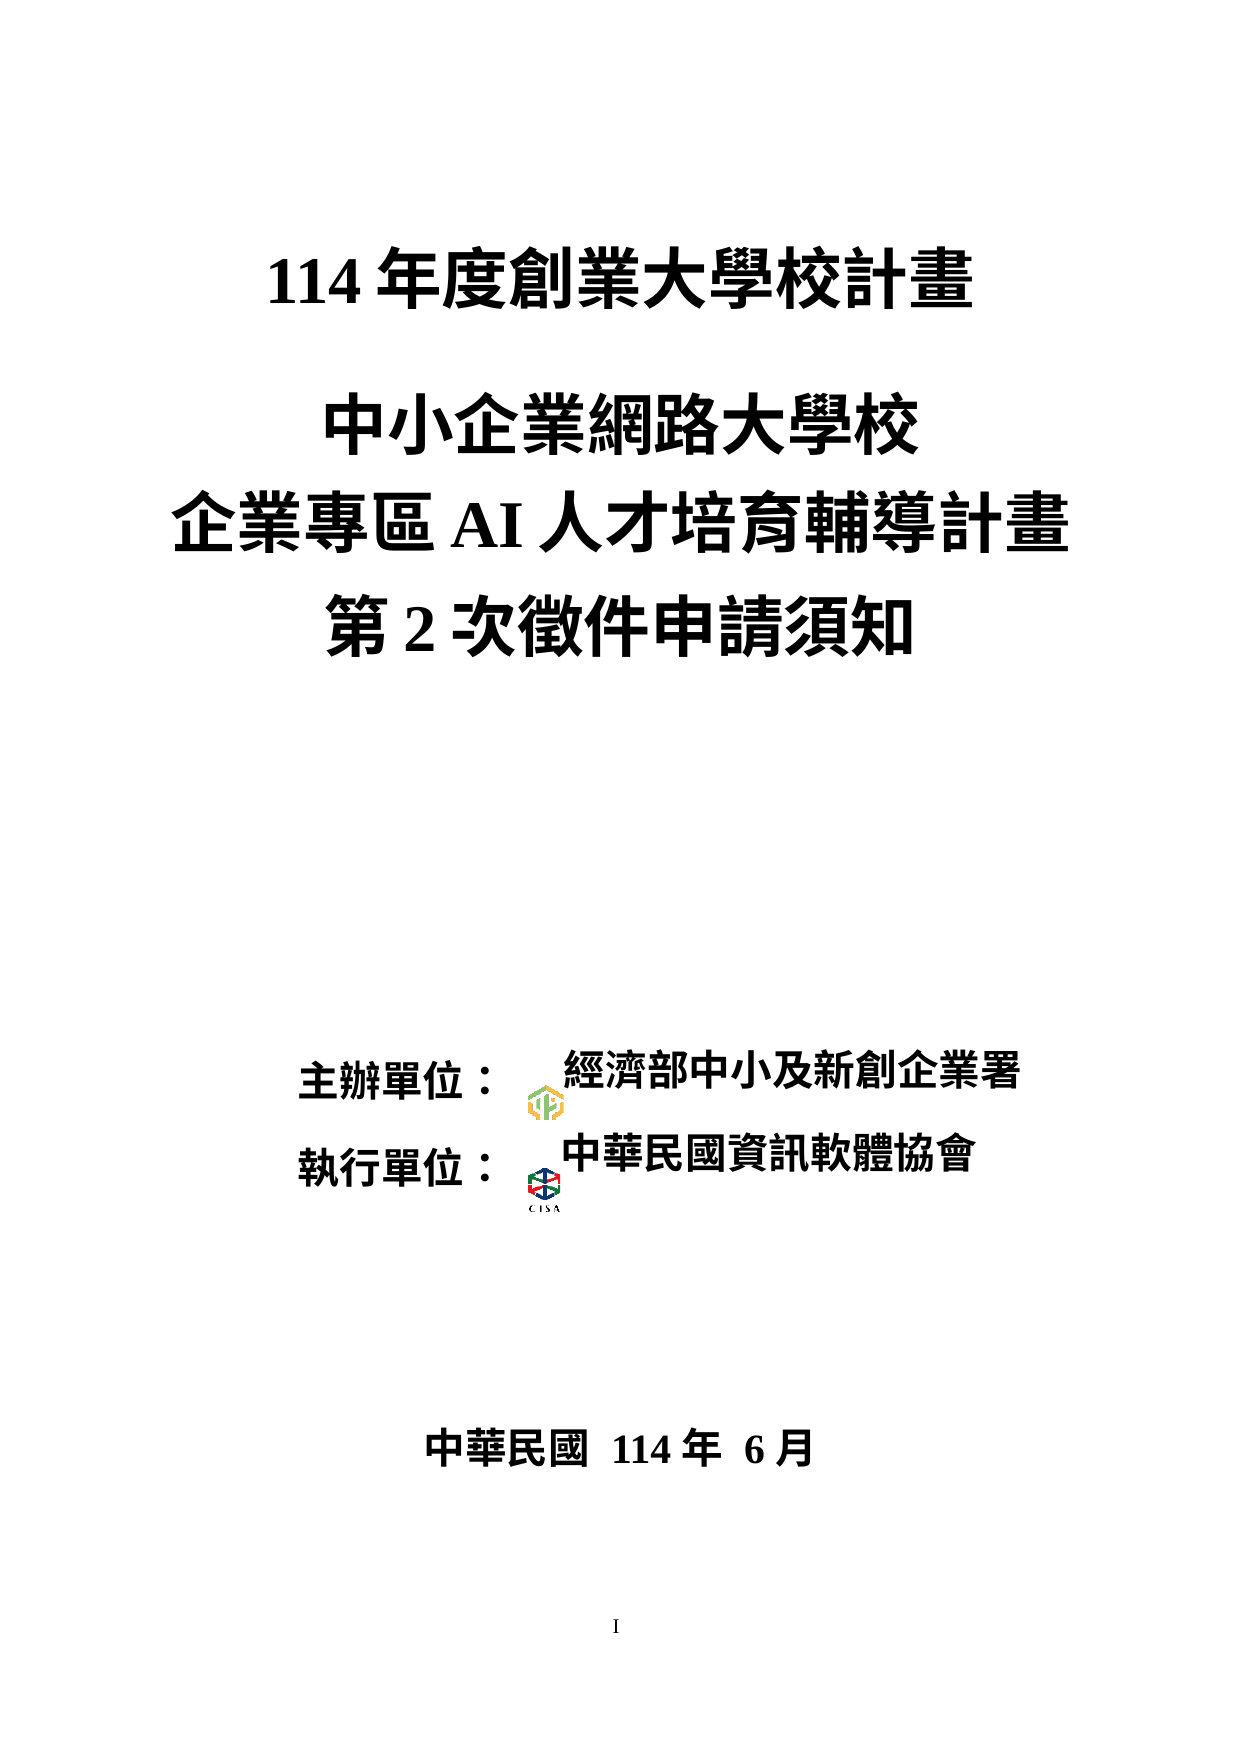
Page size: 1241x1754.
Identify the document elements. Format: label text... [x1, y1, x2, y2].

table_cell 執行單位： [118, 1120, 517, 1212]
table_header 經濟部中小及新創企業署 [517, 1037, 1121, 1120]
text 中小企業網路大學校 [118, 391, 1122, 464]
table_header 主辦單位： [118, 1037, 517, 1120]
text 114年度創業大學校計畫 [118, 245, 1122, 318]
text 中華民國 114 年 6 月 [118, 1405, 1122, 1478]
text 第2次徵件申請須知 [118, 568, 1122, 672]
table_cell 中華民國資訊軟體協會 [517, 1120, 1121, 1212]
text 企業專區AI人才培育輔導計畫 [118, 464, 1122, 568]
